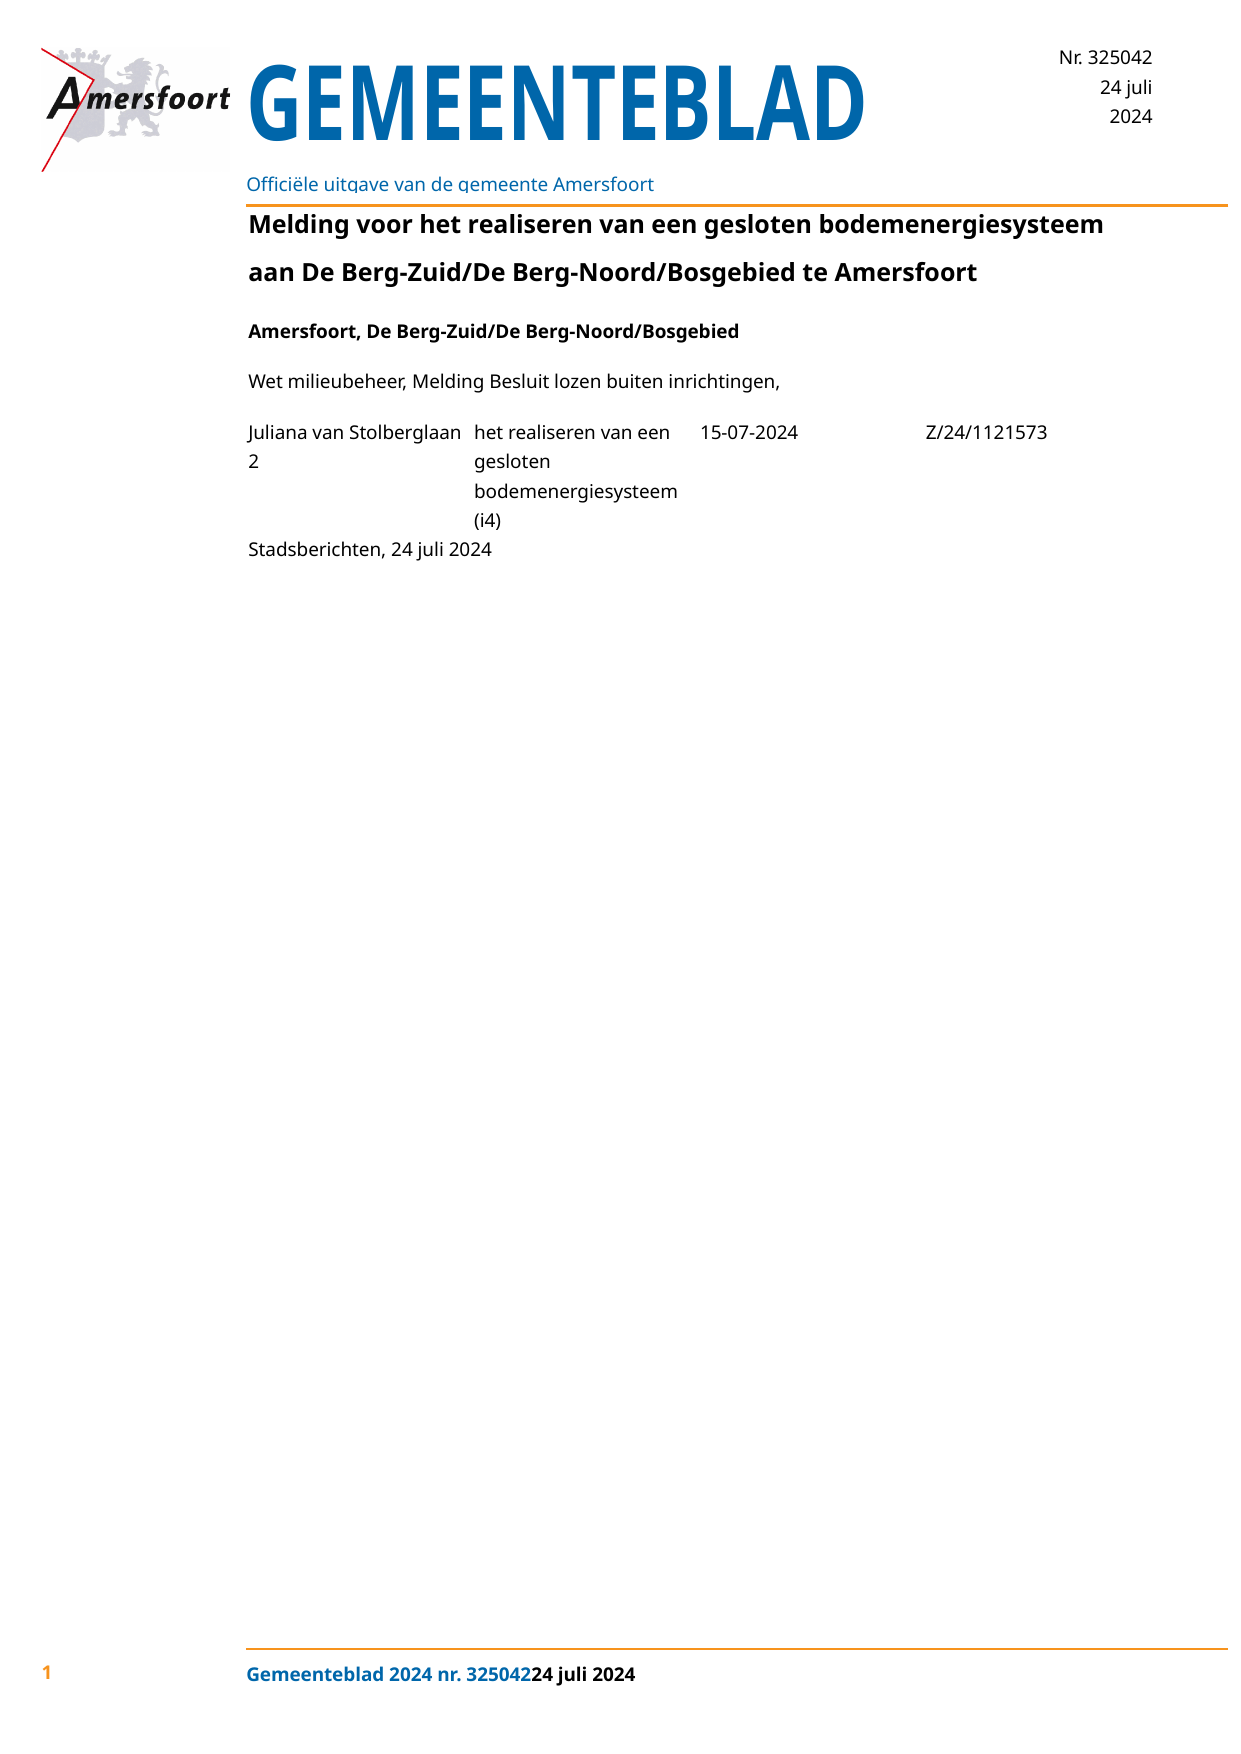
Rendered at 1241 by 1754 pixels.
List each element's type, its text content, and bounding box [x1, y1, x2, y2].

table_header Juliana van Stolberglaan 2 [248, 419, 474, 533]
text Melding voor het realiseren van een gesloten bodemenergiesysteem aan De Berg-Zuid/De Berg-Noord/Bosgebied te Amersfoort [248, 207, 1152, 288]
table_header het realiseren van een gesloten bodemenergiesysteem (i4) [474, 419, 700, 533]
text Wet milieubeheer, Melding Besluit lozen buiten inrichtingen, [248, 368, 1152, 394]
text Amersfoort, De Berg-Zuid/De Berg-Noord/Bosgebied [248, 318, 1152, 344]
text Stadsberichten, 24 juli 2024 [248, 537, 1152, 562]
table_header Z/24/1121573 [926, 419, 1152, 533]
picture [41, 47, 231, 172]
table_header 15-07-2024 [700, 419, 926, 533]
